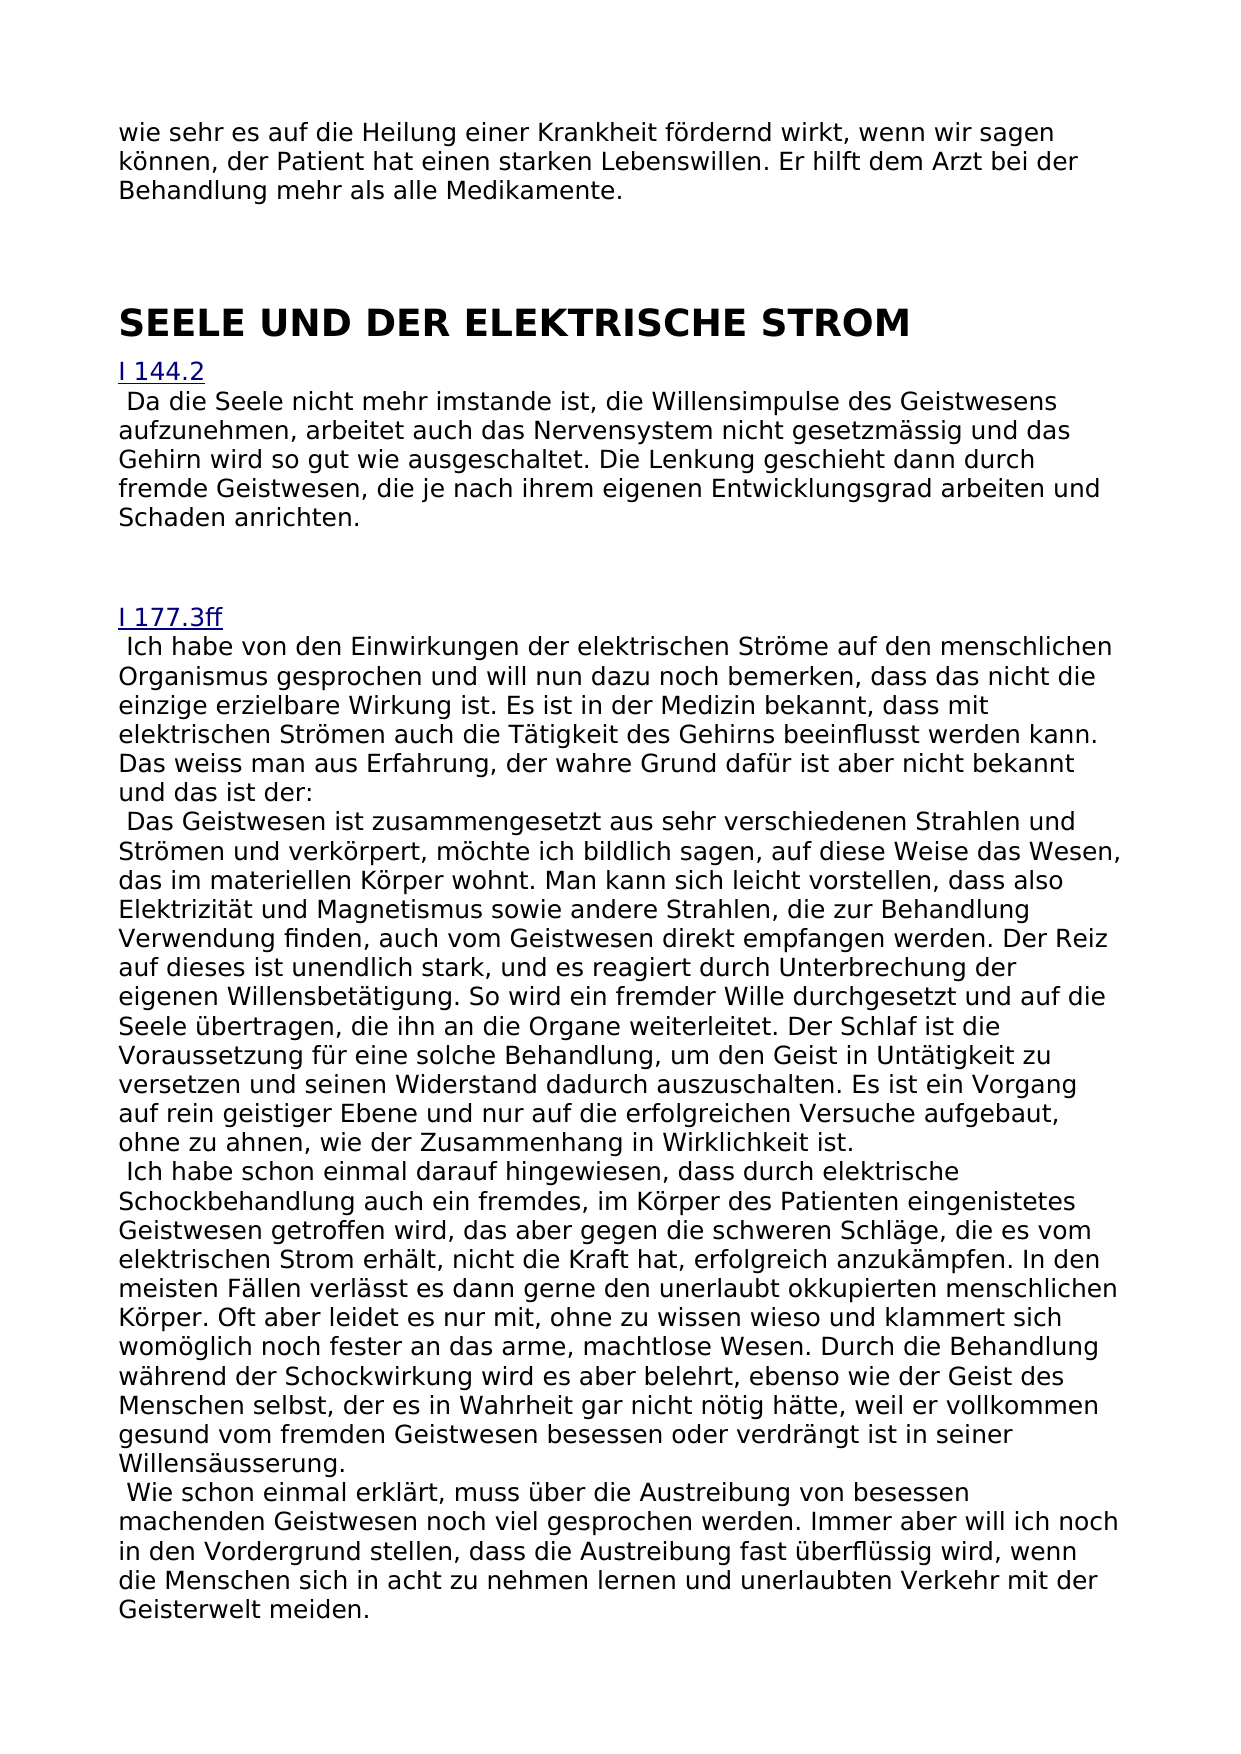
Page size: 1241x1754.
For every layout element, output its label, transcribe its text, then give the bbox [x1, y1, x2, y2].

text wie sehr es auf die Heilung einer Krankheit fördernd wirkt, wenn wir sagen können, der Patient hat einen starken Lebenswillen. Er hilft dem Arzt bei der Behandlung mehr als alle Medikamente. [118, 118, 1122, 264]
subtitle SEELE UND DER ELEKTRISCHE STROM [118, 301, 1122, 345]
text I 144.2 Da die Seele nicht mehr imstande ist, die Willensimpulse des Geistwesens aufzunehmen, arbeitet auch das Nervensystem nicht gesetzmässig und das Gehirn wird so gut wie ausgeschaltet. Die Lenkung geschieht dann durch fremde Geistwesen, die je nach ihrem eigenen Entwicklungsgrad arbeiten und Schaden anrichten. [118, 358, 1122, 591]
text I 177.3ff Ich habe von den Einwirkungen der elektrischen Ströme auf den menschlichen Organismus gesprochen und will nun dazu noch bemerken, dass das nicht die einzige erzielbare Wirkung ist. Es ist in der Medizin bekannt, dass mit elektrischen Strömen auch die Tätigkeit des Gehirns beeinflusst werden kann. Das weiss man aus Erfahrung, der wahre Grund dafür ist aber nicht bekannt und das ist der: Das Geistwesen ist zusammengesetzt aus sehr verschiedenen Strahlen und Strömen und verkörpert, möchte ich bildlich sagen, auf diese Weise das Wesen, das im materiellen Körper wohnt. Man kann sich leicht vorstellen, dass also Elektrizität und Magnetismus sowie andere Strahlen, die zur Behandlung Verwendung finden, auch vom Geistwesen direkt empfangen werden. Der Reiz auf dieses ist unendlich stark, und es reagiert durch Unterbrechung der eigenen Willensbetätigung. So wird ein fremder Wille durchgesetzt und auf die Seele übertragen, die ihn an die Organe weiterleitet. Der Schlaf ist die Voraussetzung für eine solche Behandlung, um den Geist in Untätigkeit zu versetzen und seinen Widerstand dadurch auszuschalten. Es ist ein Vorgang auf rein geistiger Ebene und nur auf die erfolgreichen Versuche aufgebaut, ohne zu ahnen, wie der Zusammenhang in Wirklichkeit ist. Ich habe schon einmal darauf hingewiesen, dass durch elektrische Schockbehandlung auch ein fremdes, im Körper des Patienten eingenistetes Geistwesen getroffen wird, das aber gegen die schweren Schläge, die es vom elektrischen Strom erhält, nicht die Kraft hat, erfolgreich anzukämpfen. In den meisten Fällen verlässt es dann gerne den unerlaubt okkupierten menschlichen Körper. Oft aber leidet es nur mit, ohne zu wissen wieso und klammert sich womöglich noch fester an das arme, machtlose Wesen. Durch die Behandlung während der Schockwirkung wird es aber belehrt, ebenso wie der Geist des Menschen selbst, der es in Wahrheit gar nicht nötig hätte, weil er vollkommen gesund vom fremden Geistwesen besessen oder verdrängt ist in seiner Willensäusserung. Wie schon einmal erklärt, muss über die Austreibung von besessen machenden Geistwesen noch viel gesprochen werden. Immer aber will ich noch in den Vordergrund stellen, dass die Austreibung fast überflüssig wird, wenn die Menschen sich in acht zu nehmen lernen und unerlaubten Verkehr mit der Geisterwelt meiden. [118, 603, 1122, 1624]
